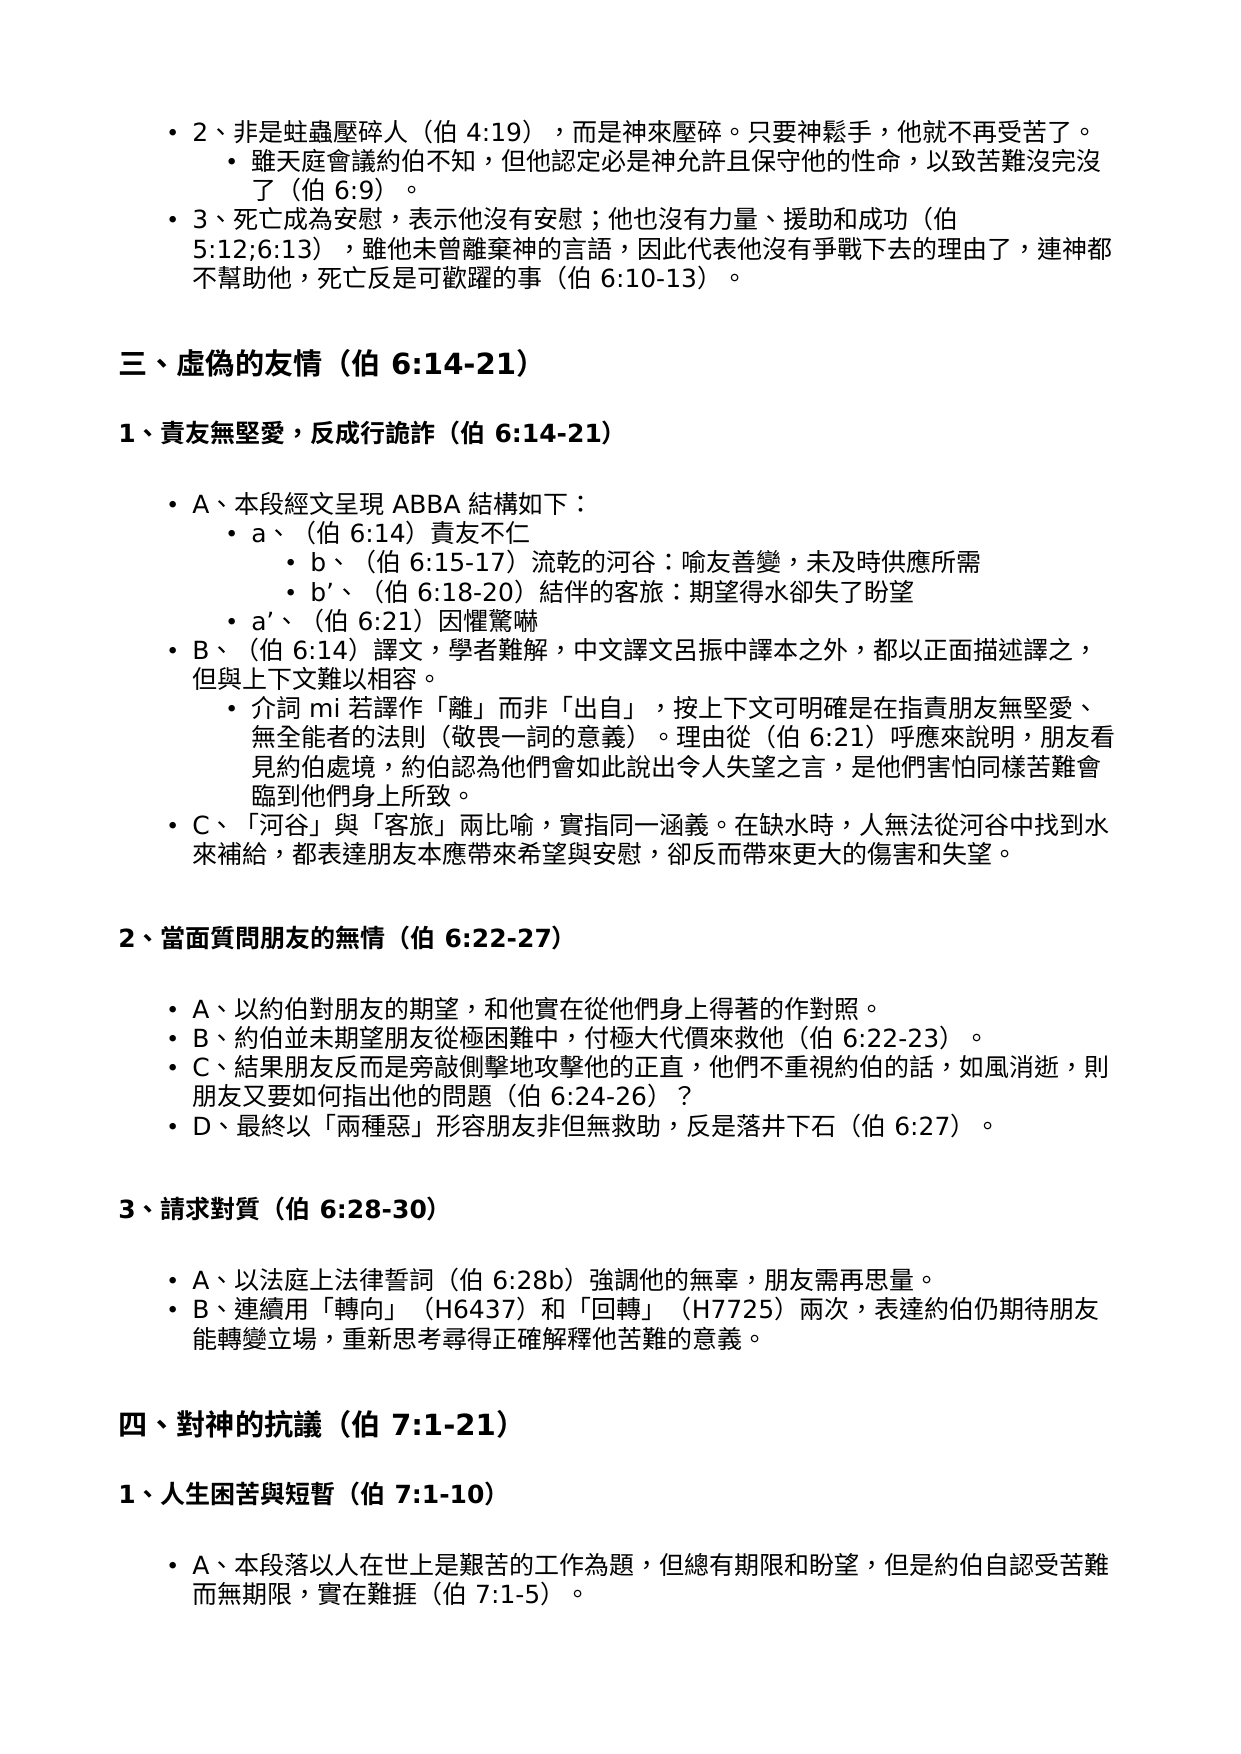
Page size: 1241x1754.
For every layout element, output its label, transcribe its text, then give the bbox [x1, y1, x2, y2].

list B、（伯 6:14）譯文，學者難解，中文譯文呂振中譯本之外，都以正面描述譯之，但與上下文難以相容。 [177, 636, 1122, 694]
list C、結果朋友反而是旁敲側擊地攻擊他的正直，他們不重視約伯的話，如風消逝，則朋友又要如何指出他的問題（伯 6:24-26）？ [177, 1053, 1122, 1112]
list b’、（伯 6:18-20）結伴的客旅：期望得水卻失了盼望 [295, 578, 1122, 607]
list 3、死亡成為安慰，表示他沒有安慰；他也沒有力量、援助和成功（伯 5:12;6:13），雖他未曾離棄神的言語，因此代表他沒有爭戰下去的理由了，連神都不幫助他，死亡反是可歡躍的事（伯 6:10-13）。 [177, 206, 1122, 293]
list 雖天庭會議約伯不知，但他認定必是神允許且保守他的性命，以致苦難沒完沒了（伯 6:9）。 [236, 147, 1122, 206]
list 2、非是蛀蟲壓碎人（伯 4:19），而是神來壓碎。只要神鬆手，他就不再受苦了。 [177, 118, 1122, 147]
subtitle 1、責友無堅愛，反成行詭詐（伯 6:14-21） [118, 419, 1122, 448]
list D、最終以「兩種惡」形容朋友非但無救助，反是落井下石（伯 6:27）。 [177, 1112, 1122, 1141]
subtitle 2、當面質問朋友的無情（伯 6:22-27） [118, 924, 1122, 953]
list A、以法庭上法律誓詞（伯 6:28b）強調他的無辜，朋友需再思量。 [177, 1266, 1122, 1296]
list C、「河谷」與「客旅」兩比喻，實指同一涵義。在缺水時，人無法從河谷中找到水來補給，都表達朋友本應帶來希望與安慰，卻反而帶來更大的傷害和失望。 [177, 811, 1122, 869]
subtitle 四、對神的抗議（伯 7:1-21） [118, 1408, 1122, 1442]
subtitle 三、虛偽的友情（伯 6:14-21） [118, 348, 1122, 382]
list b、（伯 6:15-17）流乾的河谷：喻友善變，未及時供應所需 [295, 548, 1122, 578]
list B、約伯並未期望朋友從極困難中，付極大代價來救他（伯 6:22-23）。 [177, 1024, 1122, 1053]
list a、（伯 6:14）責友不仁 [236, 519, 1122, 548]
list B、連續用「轉向」（H6437）和「回轉」（H7725）兩次，表達約伯仍期待朋友能轉變立場，重新思考尋得正確解釋他苦難的意義。 [177, 1296, 1122, 1354]
list A、以約伯對朋友的期望，和他實在從他們身上得著的作對照。 [177, 995, 1122, 1024]
list 介詞 mi 若譯作「離」而非「出自」，按上下文可明確是在指責朋友無堅愛、無全能者的法則（敬畏一詞的意義）。理由從（伯 6:21）呼應來說明，朋友看見約伯處境，約伯認為他們會如此說出令人失望之言，是他們害怕同樣苦難會臨到他們身上所致。 [236, 694, 1122, 811]
list a’、（伯 6:21）因懼驚嚇 [236, 607, 1122, 636]
list A、本段經文呈現 ABBA 結構如下： [177, 490, 1122, 519]
subtitle 1、人生困苦與短暫（伯 7:1-10） [118, 1480, 1122, 1509]
list A、本段落以人在世上是艱苦的工作為題，但總有期限和盼望，但是約伯自認受苦難而無期限，實在難捱（伯 7:1-5）。 [177, 1551, 1122, 1609]
subtitle 3、請求對質（伯 6:28-30） [118, 1195, 1122, 1224]
